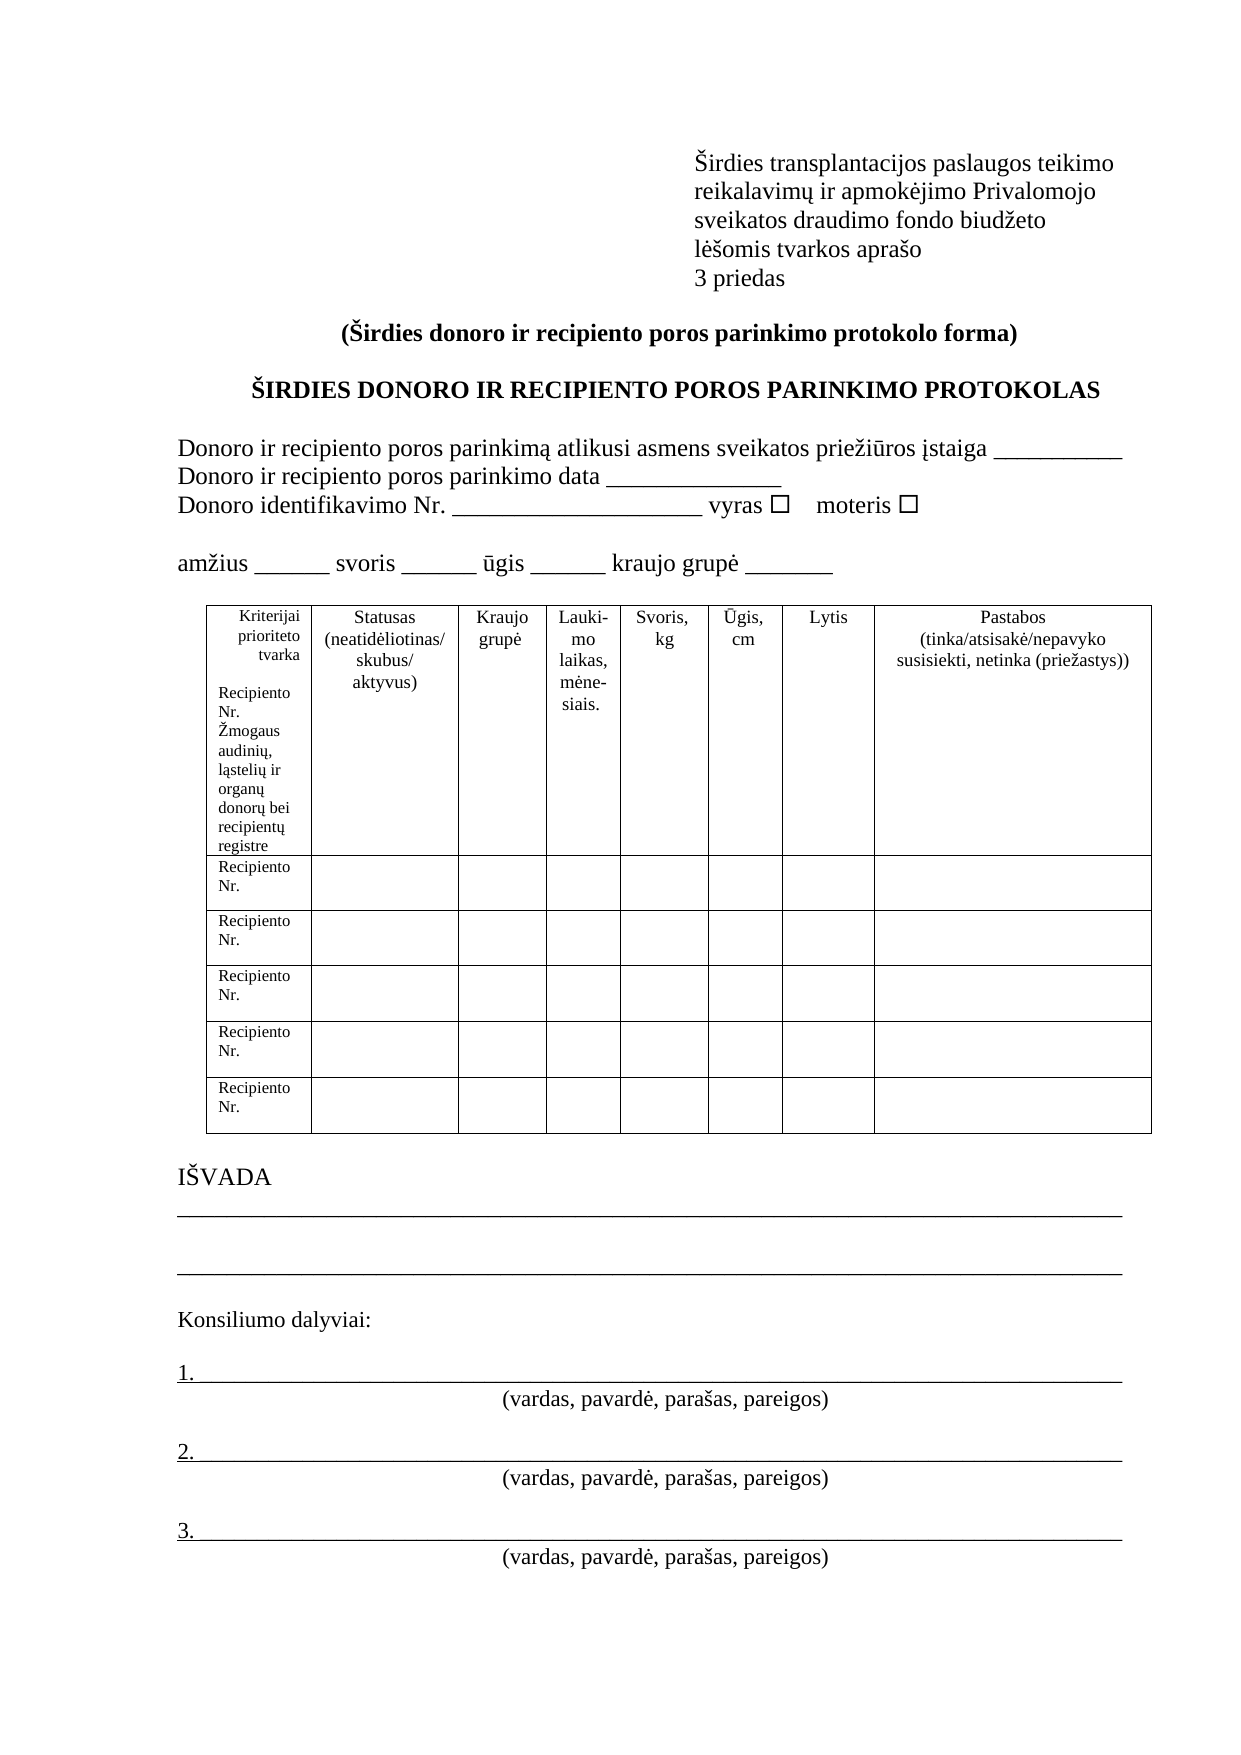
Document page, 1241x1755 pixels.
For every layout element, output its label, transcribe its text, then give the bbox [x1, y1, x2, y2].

table_cell [547, 856, 620, 910]
table_cell [312, 1078, 458, 1133]
table_cell [547, 966, 620, 1021]
table_cell [547, 1078, 620, 1133]
text reikalavimų ir apmokėjimo Privalomojo [694, 176, 1181, 205]
table_cell [709, 1078, 782, 1133]
table_cell [621, 966, 708, 1021]
table_cell Recipiento Nr. [207, 1022, 311, 1077]
table_header Svoris, kg [621, 606, 708, 855]
text Donoro ir recipiento poros parinkimą atlikusi asmens sveikatos priežiūros įstaiga [177, 433, 1181, 461]
text IŠVADA [177, 1162, 1181, 1191]
text (Širdies donoro ir recipiento poros parinkimo protokolo forma) [177, 318, 1181, 346]
table_cell [621, 856, 708, 910]
table_cell [783, 911, 874, 965]
table_cell [459, 1078, 546, 1133]
table_cell [709, 966, 782, 1021]
table_header Statusas (neatidėliotinas/ skubus/ aktyvus) [312, 606, 458, 855]
table_cell [547, 1022, 620, 1077]
table_cell [783, 1078, 874, 1133]
table_cell [459, 1022, 546, 1077]
text amžius ______ svoris ______ ūgis ______ kraujo grupė _______ [177, 548, 1200, 576]
table_cell [875, 966, 1151, 1021]
table_cell [312, 966, 458, 1021]
text Donoro ir recipiento poros parinkimo data ______________ [177, 461, 1181, 490]
table_cell [875, 1078, 1151, 1133]
text 1. [177, 1359, 1181, 1385]
table_cell [312, 856, 458, 910]
table_cell [783, 966, 874, 1021]
text (vardas, pavardė, parašas, pareigos) [177, 1464, 1181, 1491]
table_cell [709, 856, 782, 910]
table_cell [709, 911, 782, 965]
text ŠIRDIES donoro ir recipiento poros parinkimo protokolas [177, 375, 1181, 404]
table_cell [312, 1022, 458, 1077]
table_cell [709, 1022, 782, 1077]
text (vardas, pavardė, parašas, pareigos) [177, 1385, 1181, 1412]
text Širdies transplantacijos paslaugos teikimo [694, 148, 1181, 176]
table_cell [621, 1022, 708, 1077]
table_cell [783, 856, 874, 910]
table_cell Recipiento Nr. [207, 966, 311, 1021]
text lėšomis tvarkos aprašo [694, 234, 1181, 263]
text 3 priedas [694, 263, 1181, 291]
table_cell [875, 911, 1151, 965]
table_header Lauki-mo laikas,mėne-siais. [547, 606, 620, 855]
table_cell [875, 1022, 1151, 1077]
table_header Kriterijai prioriteto tvarka Recipiento Nr. Žmogaus audinių, ląstelių ir organų donorų bei recipientų registre [207, 606, 311, 855]
table_cell [875, 856, 1151, 910]
text (vardas, pavardė, parašas, pareigos) [177, 1543, 1181, 1570]
table_cell Recipiento Nr. [207, 1078, 311, 1133]
text 3. [177, 1517, 1181, 1543]
table_cell [312, 911, 458, 965]
table_cell [621, 911, 708, 965]
table_cell [547, 911, 620, 965]
table_cell [459, 966, 546, 1021]
text Konsiliumo dalyviai: [177, 1306, 1181, 1332]
table_cell [459, 911, 546, 965]
text Donoro identifikavimo Nr. ____________________ vyras [] moteris [] [177, 490, 1181, 519]
table_header Kraujo grupė [459, 606, 546, 855]
table_cell Recipiento Nr. [207, 911, 311, 965]
table_cell Recipiento Nr. [207, 856, 311, 910]
table_header Ūgis, cm [709, 606, 782, 855]
text 2. [177, 1438, 1181, 1464]
table_cell [783, 1022, 874, 1077]
table_header Lytis [783, 606, 874, 855]
table_cell [459, 856, 546, 910]
table_header Pastabos (tinka/atsisakė/nepavyko susisiekti, netinka (priežastys)) [875, 606, 1151, 855]
table_cell [621, 1078, 708, 1133]
text sveikatos draudimo fondo biudžeto [694, 205, 1181, 234]
